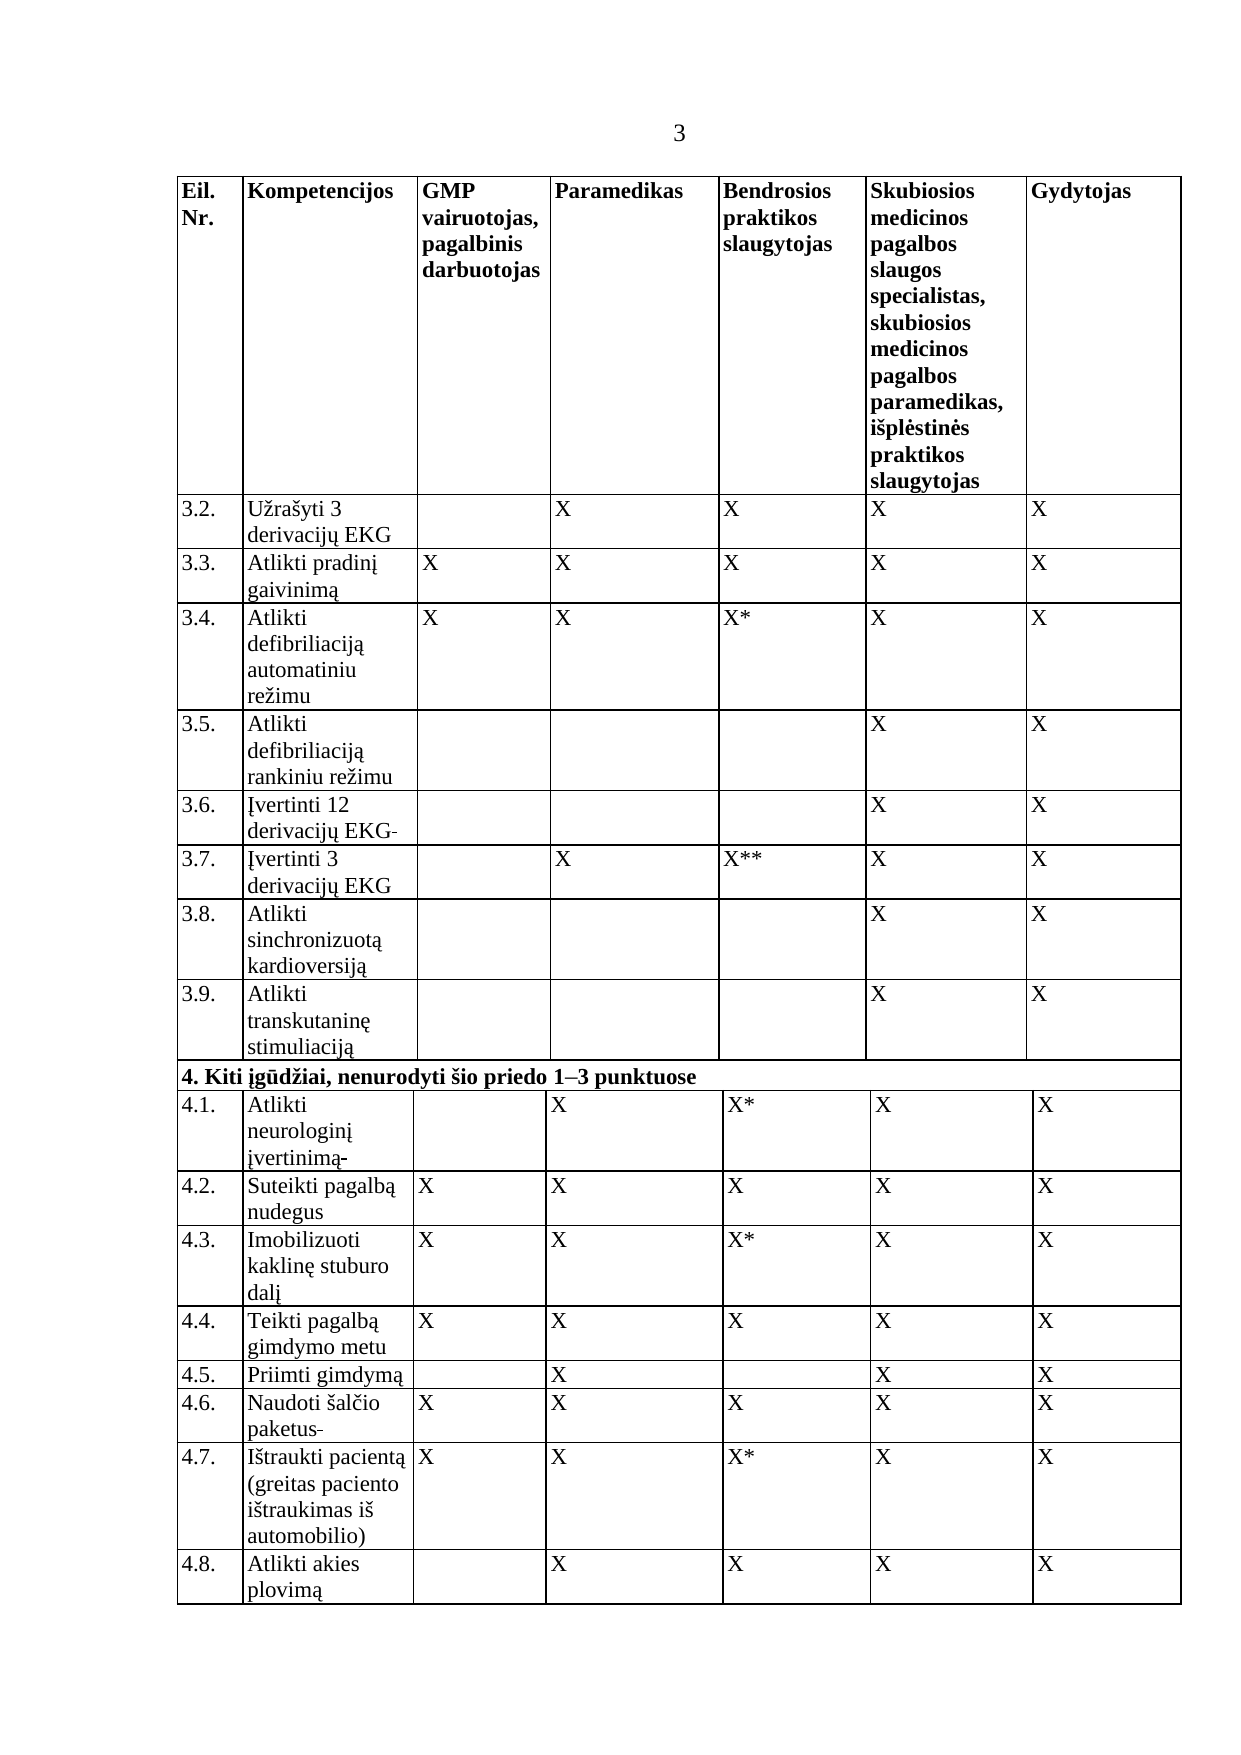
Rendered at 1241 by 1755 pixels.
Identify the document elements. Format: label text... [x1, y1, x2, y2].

table_cell 3.9. [178, 980, 242, 1059]
table_cell X* [724, 1226, 870, 1305]
table_cell 3.2. [178, 495, 242, 548]
table_cell [551, 791, 718, 844]
table_cell Teikti pagalbą gimdymo metu [244, 1307, 413, 1359]
table_cell X [547, 1172, 722, 1224]
table_cell X [1034, 1226, 1180, 1305]
table_header Kompetencijos [244, 177, 417, 493]
table_cell 3.5. [178, 711, 242, 789]
table_cell X [547, 1307, 722, 1359]
table_cell X [1027, 495, 1180, 548]
table_cell 4.1. [178, 1091, 242, 1170]
table_cell Atlikti defibriliaciją rankiniu režimu [244, 711, 417, 789]
table_cell X [547, 1091, 722, 1170]
table_cell X [720, 495, 865, 548]
table_cell X [1027, 604, 1180, 709]
table_cell X [871, 1226, 1032, 1305]
table_cell X [1027, 791, 1180, 844]
table_cell X [1034, 1172, 1180, 1224]
table_cell X [871, 1443, 1032, 1549]
table_header Bendrosios praktikos slaugytojas [720, 177, 865, 493]
table_cell X [1034, 1307, 1180, 1359]
table_cell [414, 1091, 545, 1170]
table_cell [418, 495, 550, 548]
table_header GMP vairuotojas, pagalbinis darbuotojas [418, 177, 550, 493]
table_cell [724, 1361, 870, 1387]
table_cell X [871, 1550, 1032, 1603]
table_cell X [551, 604, 718, 709]
table_cell 4.5. [178, 1361, 242, 1387]
table_cell X [418, 604, 550, 709]
table_cell X [414, 1443, 545, 1549]
table_cell X [1034, 1091, 1180, 1170]
table_cell X [1027, 900, 1180, 979]
table_cell [414, 1361, 545, 1387]
table_cell Atlikti transkutaninę stimuliaciją [244, 980, 417, 1059]
table_cell X [551, 846, 718, 898]
table_cell X [547, 1361, 722, 1387]
table_cell Suteikti pagalbą nudegus [244, 1172, 413, 1224]
table_cell X [551, 549, 718, 602]
table_cell [720, 791, 865, 844]
table_cell X [724, 1389, 870, 1442]
table_cell X [1034, 1389, 1180, 1442]
table_cell X [724, 1307, 870, 1359]
table_cell X [414, 1226, 545, 1305]
table_cell X [1034, 1361, 1180, 1387]
table_cell [551, 711, 718, 789]
table_cell 4. Kiti įgūdžiai, nenurodyti šio priedo 1–3 punktuose [178, 1061, 1180, 1090]
table_cell X [551, 495, 718, 548]
table_cell 4.6. [178, 1389, 242, 1442]
table_cell [418, 900, 550, 979]
table_header Skubiosios medicinos pagalbos slaugos specialistas, skubiosios medicinos pagalbos paramedikas, išplėstinės praktikos slaugytojas [867, 177, 1026, 493]
table_cell Atlikti akies plovimą [244, 1550, 413, 1603]
table_header Eil. Nr. [178, 177, 242, 493]
table_header Paramedikas [551, 177, 718, 493]
table_cell Priimti gimdymą [244, 1361, 413, 1387]
table_cell X [867, 846, 1026, 898]
table_cell X [724, 1550, 870, 1603]
table_cell Naudoti šalčio paketus [244, 1389, 413, 1442]
table_cell X [418, 549, 550, 602]
table_cell [414, 1550, 545, 1603]
table_cell X [1034, 1550, 1180, 1603]
table_cell [720, 900, 865, 979]
table_cell X [871, 1389, 1032, 1442]
table_cell X [867, 711, 1026, 789]
table_header Gydytojas [1027, 177, 1180, 493]
table_cell X [720, 549, 865, 602]
table_cell X [867, 980, 1026, 1059]
table_cell Įvertinti 3 derivacijų EKG [244, 846, 417, 898]
table_cell 4.2. [178, 1172, 242, 1224]
table_cell [418, 711, 550, 789]
table_cell X [1027, 549, 1180, 602]
table_cell 3.7. [178, 846, 242, 898]
table_cell X [547, 1389, 722, 1442]
table_cell [418, 980, 550, 1059]
table_cell X [1027, 980, 1180, 1059]
table_cell Atlikti neurologinį įvertinimą [244, 1091, 413, 1170]
table_cell [418, 791, 550, 844]
table_cell X [547, 1226, 722, 1305]
table_cell X [867, 549, 1026, 602]
table_cell Įvertinti 12 derivacijų EKG [244, 791, 417, 844]
table_cell X* [720, 604, 865, 709]
table_cell [720, 980, 865, 1059]
table_cell 3.8. [178, 900, 242, 979]
table_cell X [1034, 1443, 1180, 1549]
table_cell Užrašyti 3 derivacijų EKG [244, 495, 417, 548]
table_cell X [867, 900, 1026, 979]
table_cell X [1027, 846, 1180, 898]
table_cell Atlikti sinchronizuotą kardioversiją [244, 900, 417, 979]
table_cell X* [724, 1091, 870, 1170]
table_cell [551, 900, 718, 979]
table_cell X [871, 1361, 1032, 1387]
table_cell Ištraukti pacientą (greitas paciento ištraukimas iš automobilio) [244, 1443, 413, 1549]
table_cell X [724, 1172, 870, 1224]
table_cell 4.3. [178, 1226, 242, 1305]
table_cell 4.4. [178, 1307, 242, 1359]
table_cell X* [724, 1443, 870, 1549]
table_cell X [414, 1389, 545, 1442]
table_cell X [1027, 711, 1180, 789]
table_cell X [547, 1550, 722, 1603]
table_cell X [871, 1172, 1032, 1224]
table_cell 3.4. [178, 604, 242, 709]
table_cell Atlikti defibriliaciją automatiniu režimu [244, 604, 417, 709]
table_cell X** [720, 846, 865, 898]
table_cell 4.7. [178, 1443, 242, 1549]
table_cell 4.8. [178, 1550, 242, 1603]
table_cell [418, 846, 550, 898]
table_cell X [871, 1307, 1032, 1359]
table_cell 3.3. [178, 549, 242, 602]
table_cell X [871, 1091, 1032, 1170]
table_cell Imobilizuoti kaklinę stuburo dalį [244, 1226, 413, 1305]
table_cell X [547, 1443, 722, 1549]
table_cell X [414, 1307, 545, 1359]
table_cell 3.6. [178, 791, 242, 844]
table_cell X [414, 1172, 545, 1224]
table_cell X [867, 495, 1026, 548]
table_cell X [867, 604, 1026, 709]
table_cell [551, 980, 718, 1059]
table_cell [720, 711, 865, 789]
table_cell Atlikti pradinį gaivinimą [244, 549, 417, 602]
table_cell X [867, 791, 1026, 844]
